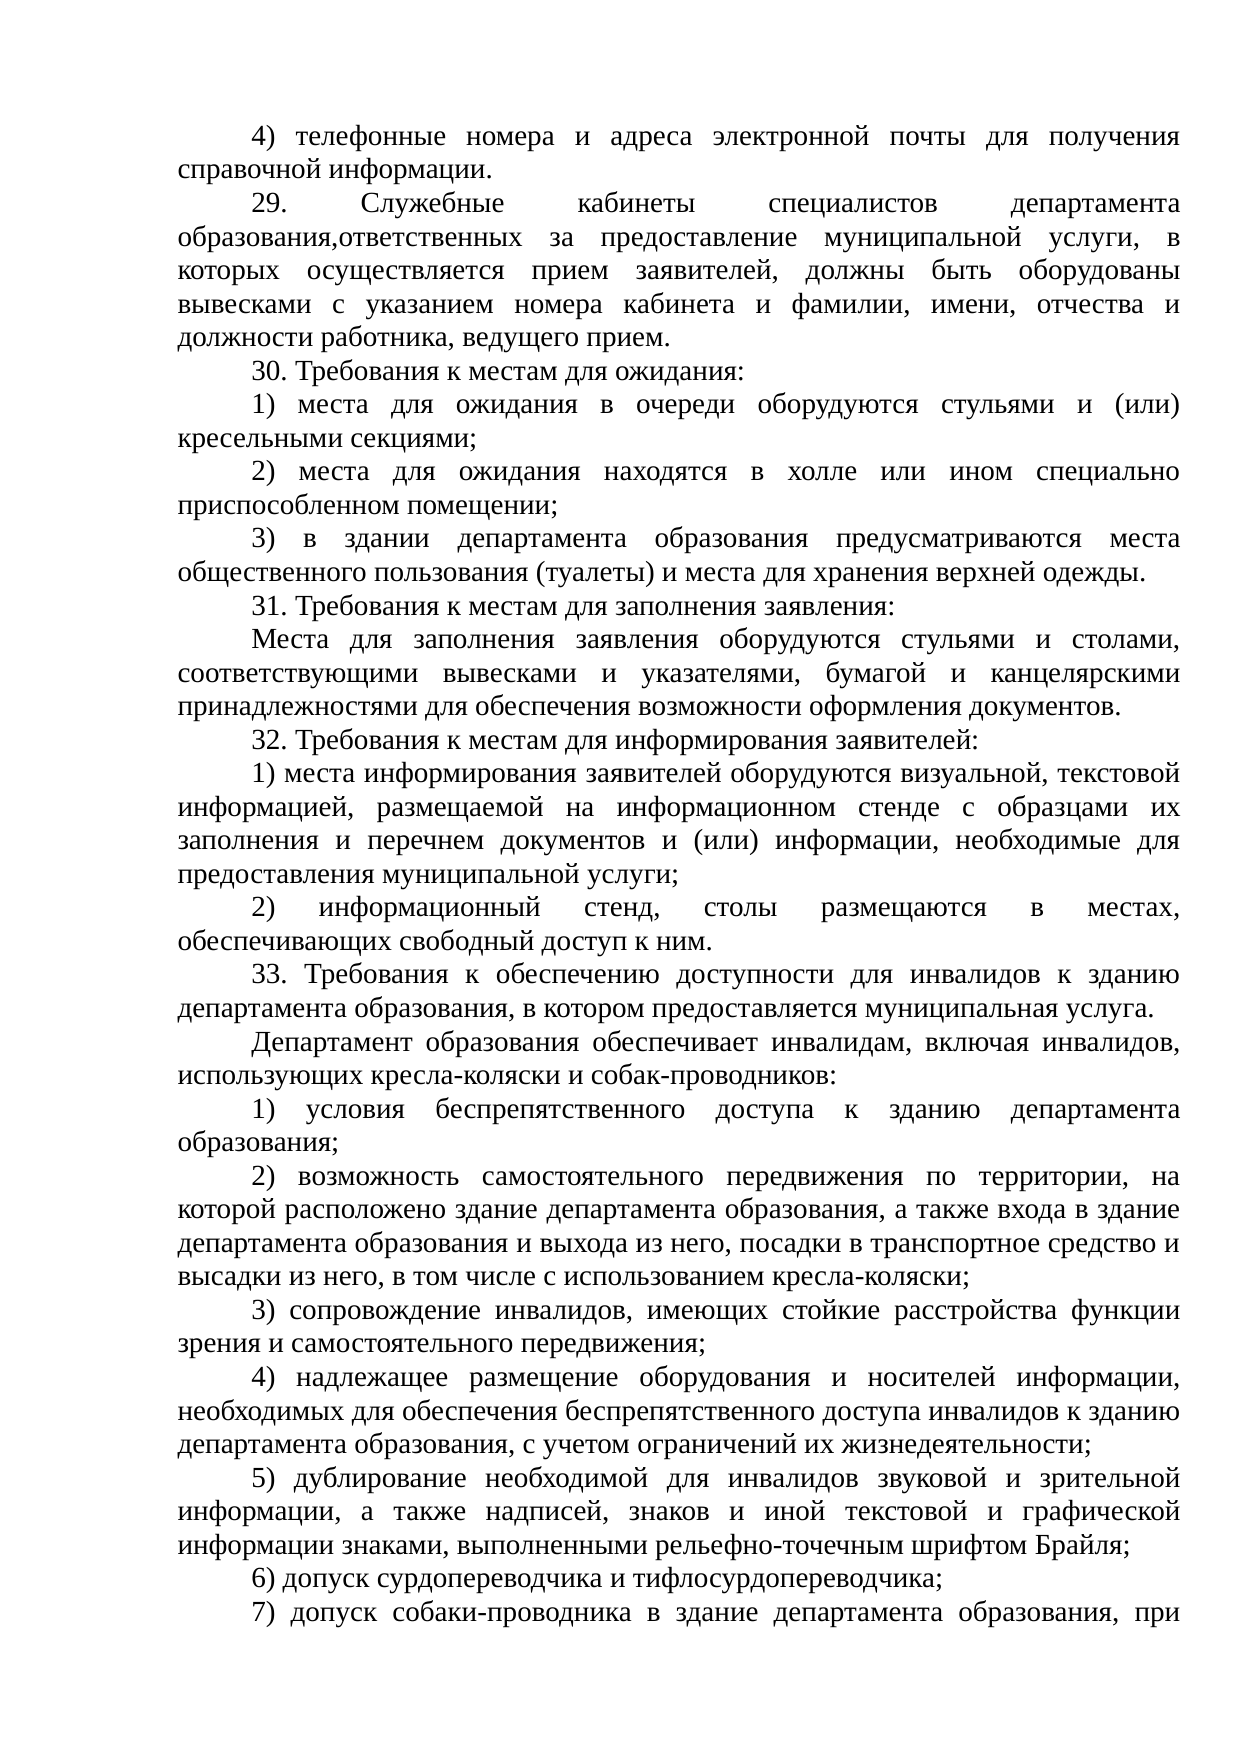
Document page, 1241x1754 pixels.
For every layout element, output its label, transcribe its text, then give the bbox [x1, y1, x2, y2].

text 1) места для ожидания в очереди оборудуются стульями и (или) кресельными секциями; [177, 386, 1181, 453]
text 2) информационный стенд, столы размещаются в местах, обеспечивающих свободный доступ к ним. [177, 889, 1181, 957]
text 4) телефонные номера и адреса электронной почты для получения справочной информации. [177, 118, 1181, 185]
text 2) возможность самостоятельного передвижения по территории, на которой расположено здание департамента образования, а также входа в здание департамента образования и выхода из него, посадки в транспортное средство и высадки из него, в том числе с использованием кресла-коляски; [177, 1158, 1181, 1292]
text 7) допуск собаки-проводника в здание департамента образования, при [177, 1594, 1181, 1627]
text 6) допуск сурдопереводчика и тифлосурдопереводчика; [177, 1560, 1181, 1594]
text 32. Требования к местам для информирования заявителей: [177, 722, 1181, 755]
text 29. Служебные кабинеты специалистов департамента образования,ответственных за предоставление муниципальной услуги, в которых осуществляется прием заявителей, должны быть оборудованы вывесками с указанием номера кабинета и фамилии, имени, отчества и должности работника, ведущего прием. [177, 185, 1181, 353]
text 5) дублирование необходимой для инвалидов звуковой и зрительной информации, а также надписей, знаков и иной текстовой и графической информации знаками, выполненными рельефно-точечным шрифтом Брайля; [177, 1460, 1181, 1560]
text Департамент образования обеспечивает инвалидам, включая инвалидов, использующих кресла-коляски и собак-проводников: [177, 1024, 1181, 1091]
text 3) сопровождение инвалидов, имеющих стойкие расстройства функции зрения и самостоятельного передвижения; [177, 1292, 1181, 1359]
text 1) места информирования заявителей оборудуются визуальной, текстовой информацией, размещаемой на информационном стенде с образцами их заполнения и перечнем документов и (или) информации, необходимые для предоставления муниципальной услуги; [177, 755, 1181, 889]
text Места для заполнения заявления оборудуются стульями и столами, соответствующими вывесками и указателями, бумагой и канцелярскими принадлежностями для обеспечения возможности оформления документов. [177, 621, 1181, 722]
text 1) условия беспрепятственного доступа к зданию департамента образования; [177, 1091, 1181, 1158]
text 33. Требования к обеспечению доступности для инвалидов к зданию департамента образования, в котором предоставляется муниципальная услуга. [177, 957, 1181, 1024]
text 3) в здании департамента образования предусматриваются места общественного пользования (туалеты) и места для хранения верхней одежды. [177, 521, 1181, 588]
text 30. Требования к местам для ожидания: [177, 353, 1181, 386]
text 31. Требования к местам для заполнения заявления: [177, 588, 1181, 621]
text 2) места для ожидания находятся в холле или ином специально приспособленном помещении; [177, 453, 1181, 521]
text 4) надлежащее размещение оборудования и носителей информации, необходимых для обеспечения беспрепятственного доступа инвалидов к зданию департамента образования, с учетом ограничений их жизнедеятельности; [177, 1359, 1181, 1460]
